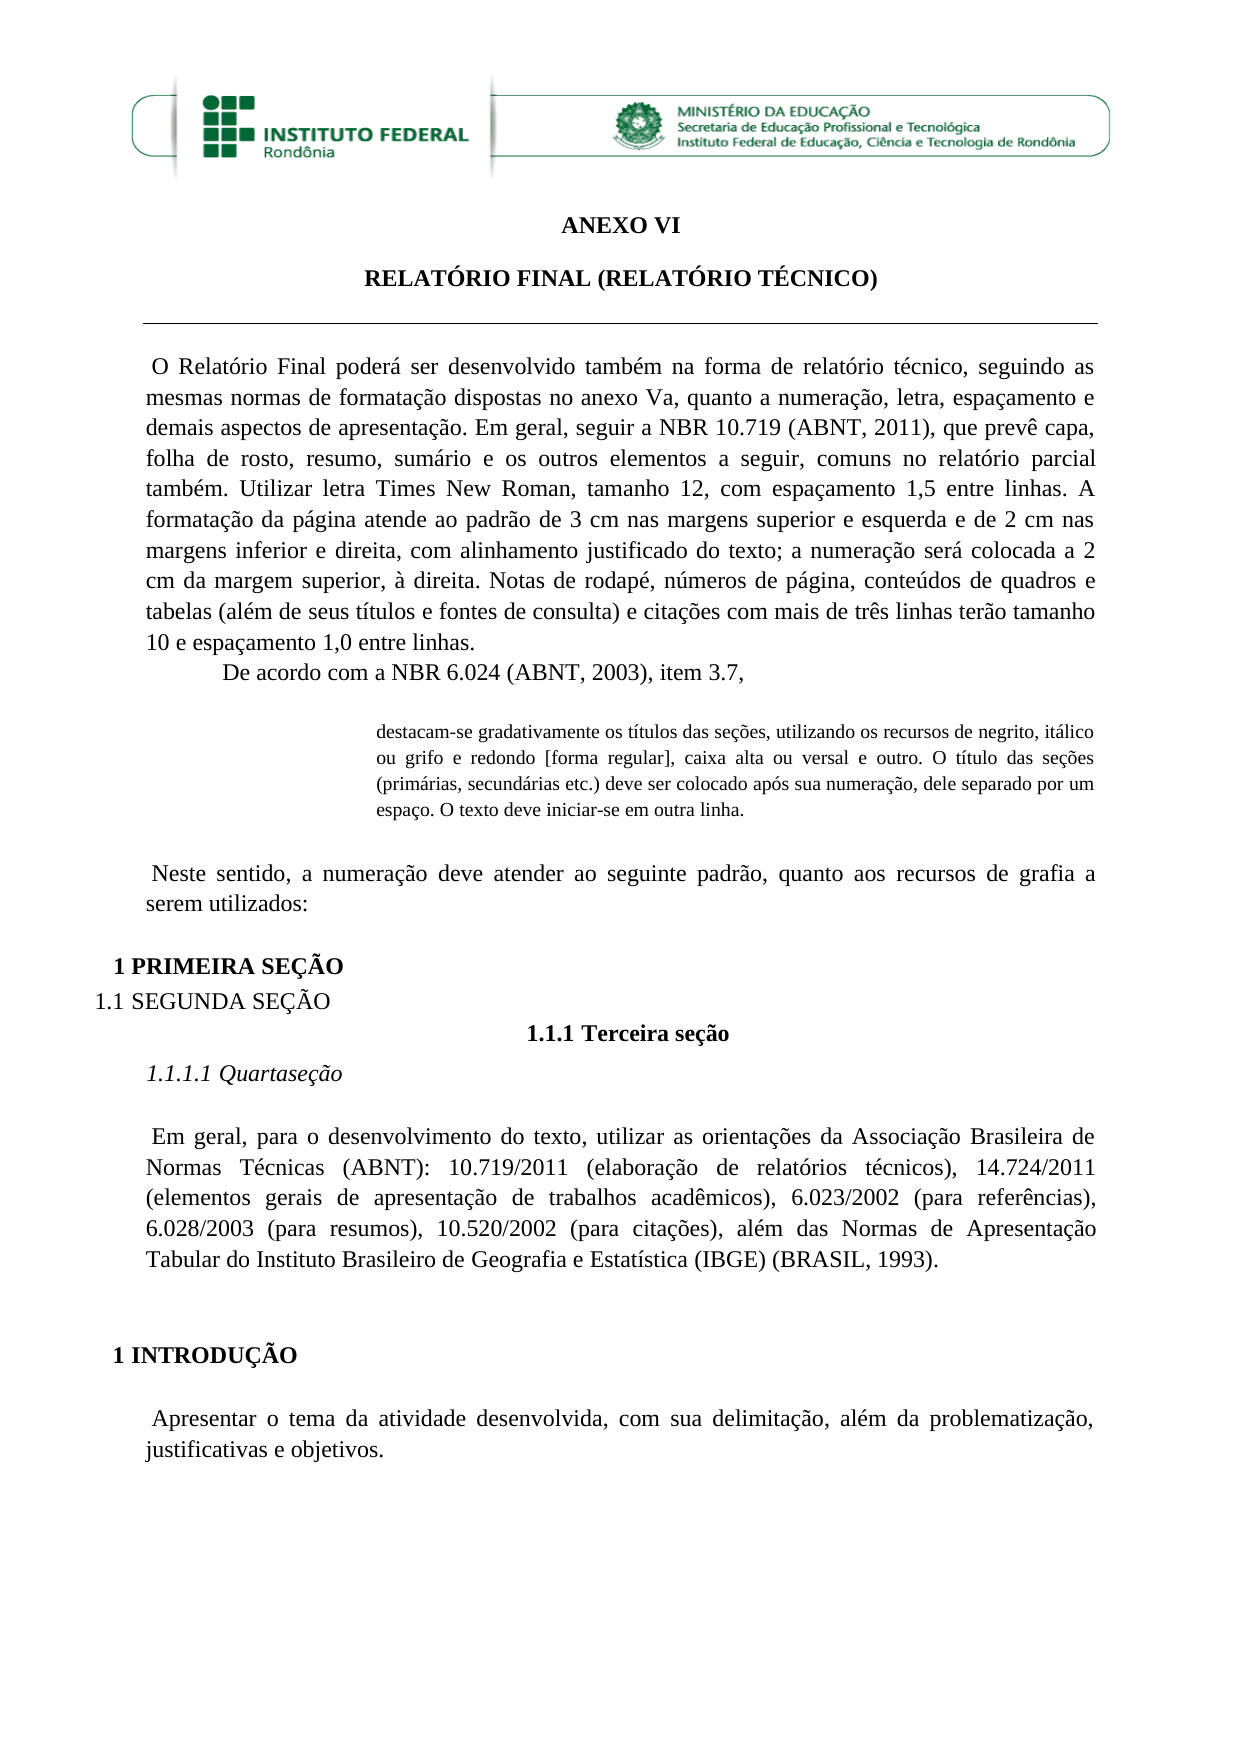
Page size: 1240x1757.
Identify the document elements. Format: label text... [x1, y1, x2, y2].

text Apresentar o tema da atividade desenvolvida, com sua delimitação, além da problematização, justificativas e objetivos. [146, 1404, 1096, 1462]
text De acordo com a NBR 6.024 (ABNT, 2003), item 3.7, [222, 658, 1110, 686]
text Neste sentido, a numeração deve atender ao seguinte padrão, quanto aos recursos de grafia a serem utilizados: [146, 859, 1096, 917]
text Em geral, para o desenvolvimento do texto, utilizar as orientações da Associação Brasileira de Normas Técnicas (ABNT): 10.719/2011 (elaboração de relatórios técnicos), 14.724/2011 (elementos gerais de apresentação de trabalhos acadêmicos), 6.023/2002 (para referências), 6.028/2003 (para resumos), 10.520/2002 (para citações), além das Normas de Apresentação Tabular do Instituto Brasileiro de Geografia e Estatística (IBGE) (BRASIL, 1993). [146, 1122, 1097, 1272]
list SEGUNDA SEÇÃO [94, 987, 1110, 1015]
list INTRODUÇÃO [112, 1341, 1110, 1368]
list Quartaseção [146, 1059, 1110, 1086]
text destacam-se gradativamente os títulos das seções, utilizando os recursos de negrito, itálico ou grifo e redondo [forma regular], caixa alta ou versal e outro. O título das seções (primárias, secundárias etc.) deve ser colocado após sua numeração, dele separado por um espaço. O texto deve iniciar-se em outra linha. [376, 720, 1096, 820]
text RELATÓRIO FINAL (RELATÓRIO TÉCNICO) [131, 264, 1110, 291]
text O Relatório Final poderá ser desenvolvido também na forma de relatório técnico, seguindo as mesmas normas de formatação dispostas no anexo Va, quanto a numeração, letra, espaçamento e demais aspectos de apresentação. Em geral, seguir a NBR 10.719 (ABNT, 2011), que prevê capa, folha de rosto, resumo, sumário e os outros elementos a seguir, comuns no relatório parcial também. Utilizar letra Times New Roman, tamanho 12, com espaçamento 1,5 entre linhas. A formatação da página atende ao padrão de 3 cm nas margens superior e esquerda e de 2 cm nas margens inferior e direita, com alinhamento justificado do texto; a numeração será colocada a 2 cm da margem superior, à direita. Notas de rodapé, números de página, conteúdos de quadros e tabelas (além de seus títulos e fontes de consulta) e citações com mais de três linhas terão tamanho 10 e espaçamento 1,0 entre linhas. [146, 352, 1097, 655]
subtitle ANEXO VI [132, 211, 1110, 238]
list PRIMEIRA SEÇÃO [113, 952, 1110, 980]
list Terceira seção [145, 1019, 1110, 1047]
